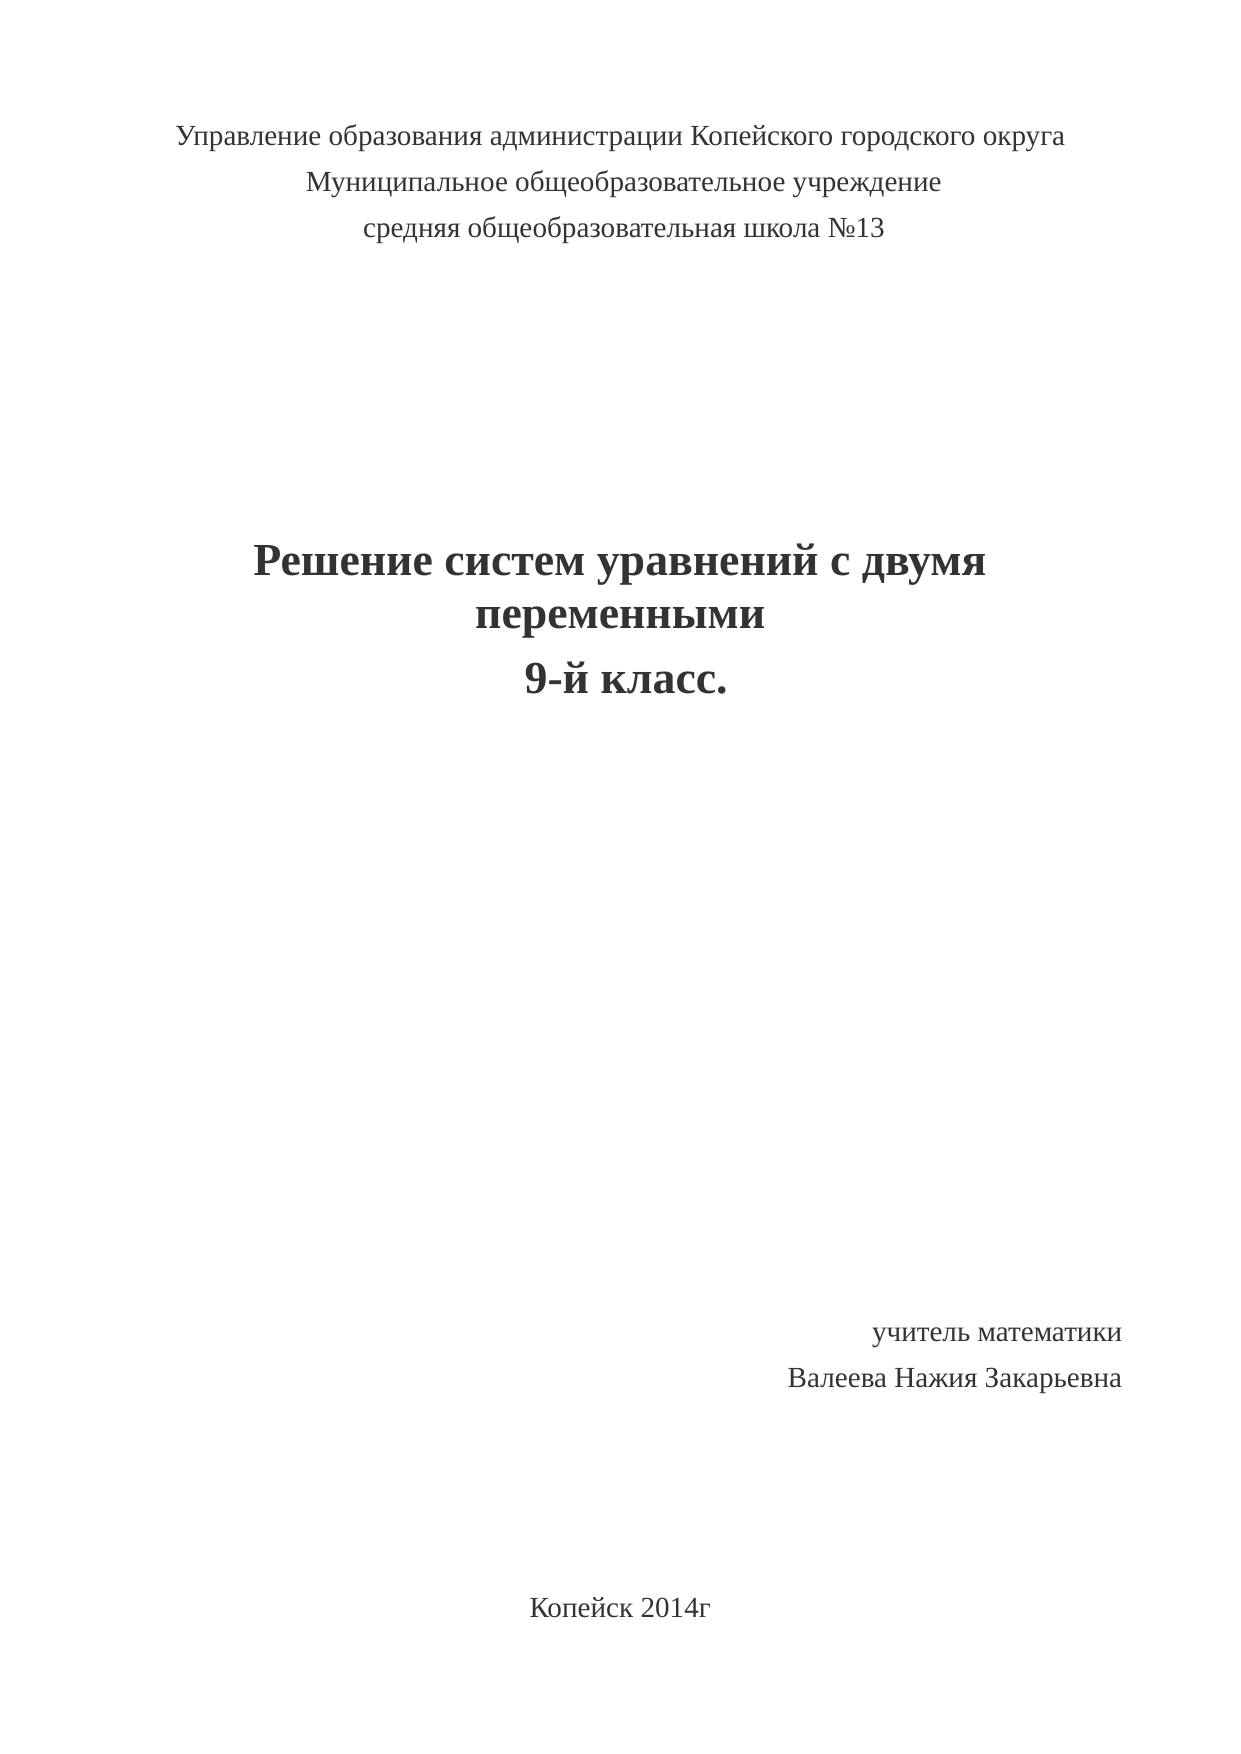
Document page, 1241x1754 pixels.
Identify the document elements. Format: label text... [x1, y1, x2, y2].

text Муниципальное общеобразовательное учреждение [118, 164, 1122, 198]
text Копейск 2014г [118, 1590, 1122, 1624]
text Решение систем уравнений с двумя переменными [118, 532, 1122, 638]
text 9-й класс. [118, 650, 1122, 703]
text Управление образования администрации Копейского городского округа [118, 118, 1122, 152]
text учитель математики [118, 1314, 1122, 1348]
text Валеева Нажия Закарьевна [118, 1360, 1122, 1394]
text средняя общеобразовательная школа №13 [118, 210, 1122, 244]
